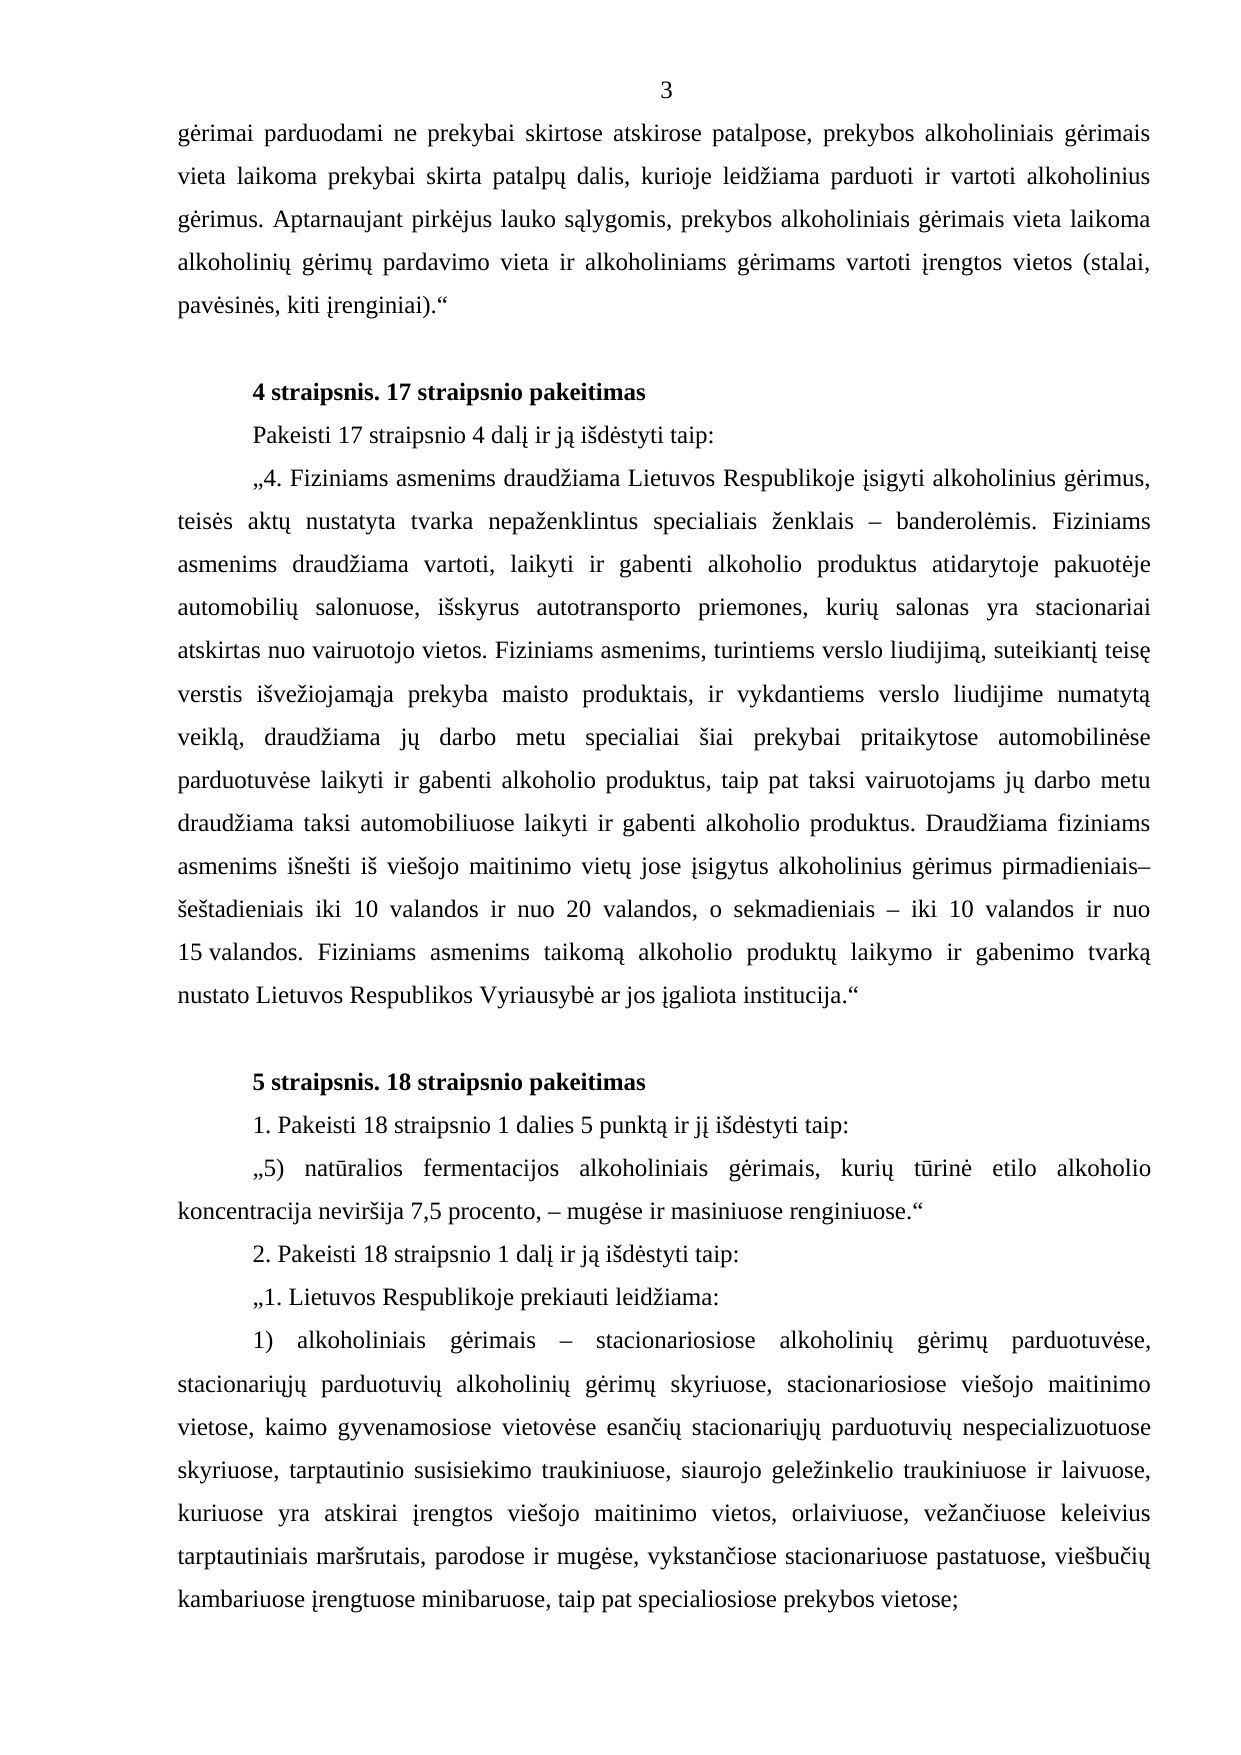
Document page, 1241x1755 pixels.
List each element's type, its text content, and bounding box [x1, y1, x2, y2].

text gėrimai parduodami ne prekybai skirtose atskirose patalpose, prekybos alkoholiniais gėrimais vieta laikoma prekybai skirta patalpų dalis, kurioje leidžiama parduoti ir vartoti alkoholinius gėrimus. Aptarnaujant pirkėjus lauko sąlygomis, prekybos alkoholiniais gėrimais vieta laikoma alkoholinių gėrimų pardavimo vieta ir alkoholiniams gėrimams vartoti įrengtos vietos (stalai, pavėsinės, kiti įrenginiai).“ [177, 118, 1152, 319]
text „1. Lietuvos Respublikoje prekiauti leidžiama: [177, 1282, 1152, 1311]
text 1. Pakeisti 18 straipsnio 1 dalies 5 punktą ir jį išdėstyti taip: [177, 1110, 1152, 1139]
text 1) alkoholiniais gėrimais – stacionariosiose alkoholinių gėrimų parduotuvėse, stacionariųjų parduotuvių alkoholinių gėrimų skyriuose, stacionariosiose viešojo maitinimo vietose, kaimo gyvenamosiose vietovėse esančių stacionariųjų parduotuvių nespecializuotuose skyriuose, tarptautinio susisiekimo traukiniuose, siaurojo geležinkelio traukiniuose ir laivuose, kuriuose yra atskirai įrengtos viešojo maitinimo vietos, orlaiviuose, vežančiuose keleivius tarptautiniais maršrutais, parodose ir mugėse, vykstančiose stacionariuose pastatuose, viešbučių kambariuose įrengtuose minibaruose, taip pat specialiosiose prekybos vietose; [177, 1326, 1152, 1613]
text „5) natūralios fermentacijos alkoholiniais gėrimais, kurių tūrinė etilo alkoholio koncentracija neviršija 7,5 procento, – mugėse ir masiniuose renginiuose.“ [177, 1153, 1152, 1225]
text 5 straipsnis. 18 straipsnio pakeitimas [177, 1067, 1152, 1096]
text 2. Pakeisti 18 straipsnio 1 dalį ir ją išdėstyti taip: [177, 1239, 1152, 1268]
text „4. Fiziniams asmenims draudžiama Lietuvos Respublikoje įsigyti alkoholinius gėrimus, teisės aktų nustatyta tvarka nepaženklintus specialiais ženklais – banderolėmis. Fiziniams asmenims draudžiama vartoti, laikyti ir gabenti alkoholio produktus atidarytoje pakuotėje automobilių salonuose, išskyrus autotransporto priemones, kurių salonas yra stacionariai atskirtas nuo vairuotojo vietos. Fiziniams asmenims, turintiems verslo liudijimą, suteikiantį teisę verstis išvežiojamąja prekyba maisto produktais, ir vykdantiems verslo liudijime numatytą veiklą, draudžiama jų darbo metu specialiai šiai prekybai pritaikytose automobilinėse parduotuvėse laikyti ir gabenti alkoholio produktus, taip pat taksi vairuotojams jų darbo metu draudžiama taksi automobiliuose laikyti ir gabenti alkoholio produktus. Draudžiama fiziniams asmenims išnešti iš viešojo maitinimo vietų jose įsigytus alkoholinius gėrimus pirmadieniais–šeštadieniais iki 10 valandos ir nuo 20 valandos, o sekmadieniais – iki 10 valandos ir nuo 15 valandos. Fiziniams asmenims taikomą alkoholio produktų laikymo ir gabenimo tvarką nustato Lietuvos Respublikos Vyriausybė ar jos įgaliota institucija.“ [177, 463, 1152, 1009]
text Pakeisti 17 straipsnio 4 dalį ir ją išdėstyti taip: [177, 420, 1152, 449]
text 4 straipsnis. 17 straipsnio pakeitimas [177, 377, 1152, 406]
